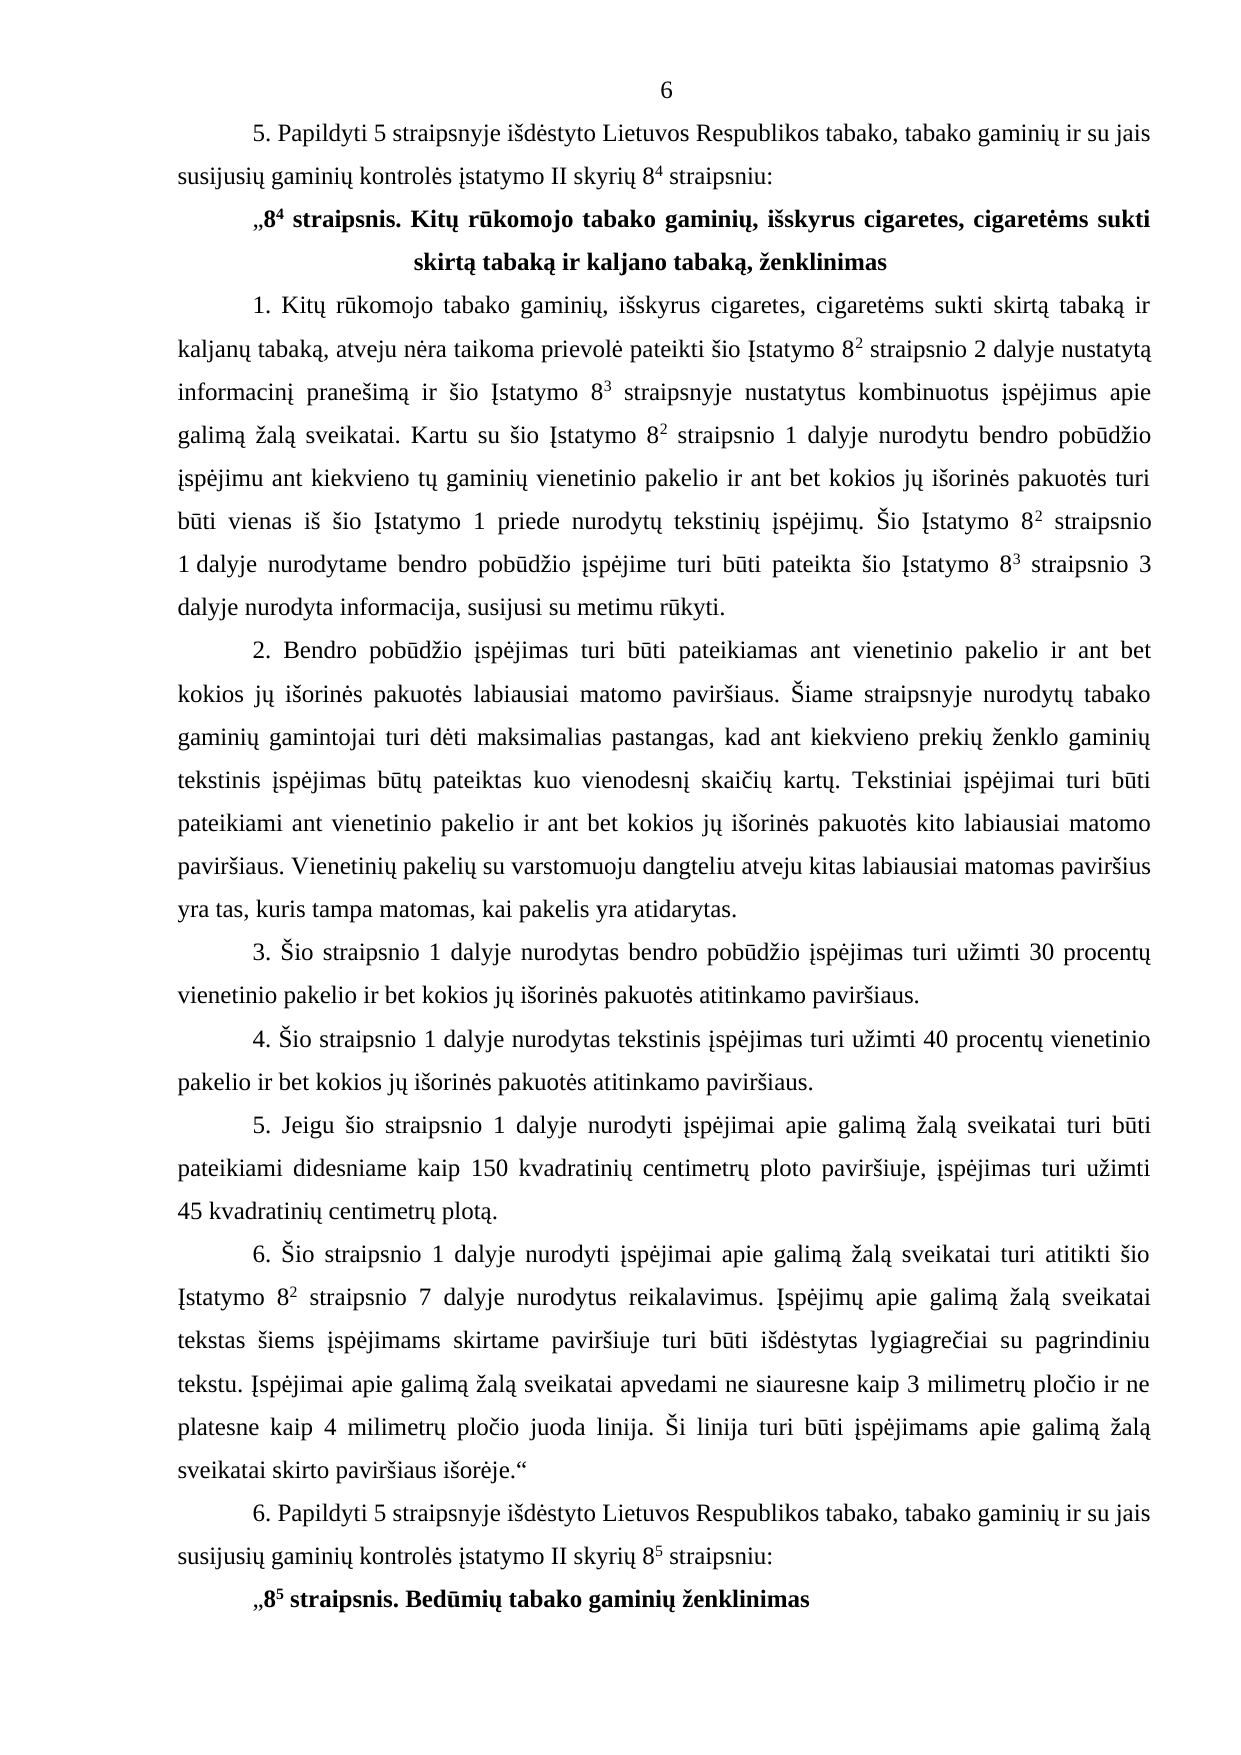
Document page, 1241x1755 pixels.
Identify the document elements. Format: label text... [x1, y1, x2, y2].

text 5. Papildyti 5 straipsnyje išdėstyto Lietuvos Respublikos tabako, tabako gaminių ir su jais susijusių gaminių kontrolės įstatymo II skyrių 84 straipsniu: [177, 118, 1152, 190]
text „85 straipsnis. Bedūmių tabako gaminių ženklinimas [177, 1584, 1152, 1613]
text 6. Šio straipsnio 1 dalyje nurodyti įspėjimai apie galimą žalą sveikatai turi atitikti šio Įstatymo 82 straipsnio 7 dalyje nurodytus reikalavimus. Įspėjimų apie galimą žalą sveikatai tekstas šiems įspėjimams skirtame paviršiuje turi būti išdėstytas lygiagrečiai su pagrindiniu tekstu. Įspėjimai apie galimą žalą sveikatai apvedami ne siauresne kaip 3 milimetrų pločio ir ne platesne kaip 4 milimetrų pločio juoda linija. Ši linija turi būti įspėjimams apie galimą žalą sveikatai skirto paviršiaus išorėje.“ [177, 1239, 1152, 1484]
text 5. Jeigu šio straipsnio 1 dalyje nurodyti įspėjimai apie galimą žalą sveikatai turi būti pateikiami didesniame kaip 150 kvadratinių centimetrų ploto paviršiuje, įspėjimas turi užimti 45 kvadratinių centimetrų plotą. [177, 1110, 1152, 1225]
text „84 straipsnis. Kitų rūkomojo tabako gaminių, išskyrus cigaretes, cigaretėms sukti skirtą tabaką ir kaljano tabaką, ženklinimas [252, 204, 1152, 276]
text 3. Šio straipsnio 1 dalyje nurodytas bendro pobūdžio įspėjimas turi užimti 30 procentų vienetinio pakelio ir bet kokios jų išorinės pakuotės atitinkamo paviršiaus. [177, 937, 1152, 1009]
text 6. Papildyti 5 straipsnyje išdėstyto Lietuvos Respublikos tabako, tabako gaminių ir su jais susijusių gaminių kontrolės įstatymo II skyrių 85 straipsniu: [177, 1498, 1152, 1570]
text 4. Šio straipsnio 1 dalyje nurodytas tekstinis įspėjimas turi užimti 40 procentų vienetinio pakelio ir bet kokios jų išorinės pakuotės atitinkamo paviršiaus. [177, 1024, 1152, 1096]
text 1. Kitų rūkomojo tabako gaminių, išskyrus cigaretes, cigaretėms sukti skirtą tabaką ir kaljanų tabaką, atveju nėra taikoma prievolė pateikti šio Įstatymo 82 straipsnio 2 dalyje nustatytą informacinį pranešimą ir šio Įstatymo 83 straipsnyje nustatytus kombinuotus įspėjimus apie galimą žalą sveikatai. Kartu su šio Įstatymo 82 straipsnio 1 dalyje nurodytu bendro pobūdžio įspėjimu ant kiekvieno tų gaminių vienetinio pakelio ir ant bet kokios jų išorinės pakuotės turi būti vienas iš šio Įstatymo 1 priede nurodytų tekstinių įspėjimų. Šio Įstatymo 82 straipsnio 1 dalyje nurodytame bendro pobūdžio įspėjime turi būti pateikta šio Įstatymo 83 straipsnio 3 dalyje nurodyta informacija, susijusi su metimu rūkyti. [177, 291, 1152, 621]
text 2. Bendro pobūdžio įspėjimas turi būti pateikiamas ant vienetinio pakelio ir ant bet kokios jų išorinės pakuotės labiausiai matomo paviršiaus. Šiame straipsnyje nurodytų tabako gaminių gamintojai turi dėti maksimalias pastangas, kad ant kiekvieno prekių ženklo gaminių tekstinis įspėjimas būtų pateiktas kuo vienodesnį skaičių kartų. Tekstiniai įspėjimai turi būti pateikiami ant vienetinio pakelio ir ant bet kokios jų išorinės pakuotės kito labiausiai matomo paviršiaus. Vienetinių pakelių su varstomuoju dangteliu atveju kitas labiausiai matomas paviršius yra tas, kuris tampa matomas, kai pakelis yra atidarytas. [177, 636, 1152, 923]
